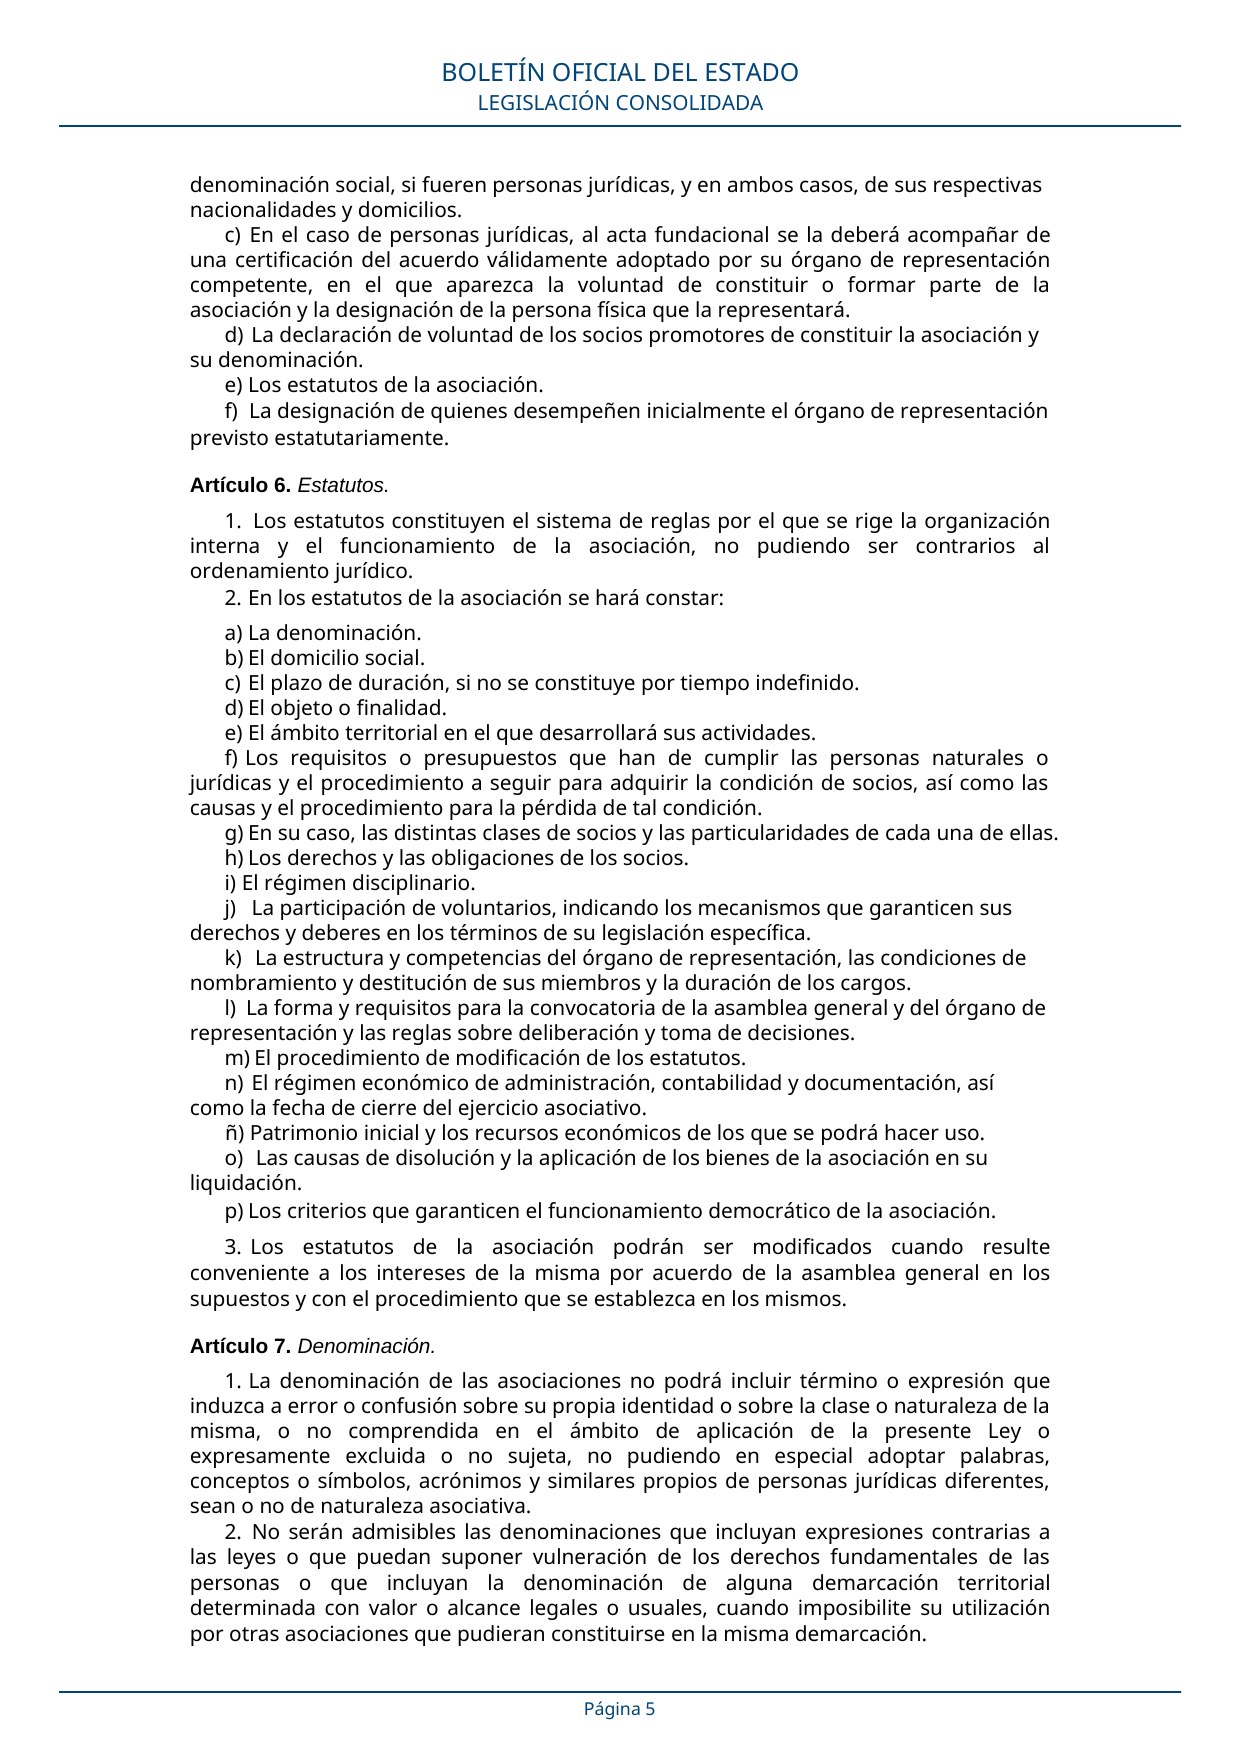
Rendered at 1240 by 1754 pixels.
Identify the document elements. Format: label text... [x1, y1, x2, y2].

text LEGISLACIÓN CONSOLIDADA [150, 88, 1091, 116]
list La estructura y competencias del órgano de representación, las condiciones de nombramiento y destitución de sus miembros y la duración de los cargos. [189, 946, 1051, 996]
text BOLETÍN OFICIAL DEL ESTADO [150, 55, 1091, 88]
list El procedimiento de modificación de los estatutos. [224, 1046, 1089, 1071]
list En los estatutos de la asociación se hará constar: [224, 583, 1089, 611]
text ñ) Patrimonio inicial y los recursos económicos de los que se podrá hacer uso. [225, 1121, 1089, 1146]
list El régimen económico de administración, contabilidad y documentación, así como la fecha de cierre del ejercicio asociativo. [189, 1071, 1051, 1121]
list Los derechos y las obligaciones de los socios. [224, 846, 1089, 871]
text Artículo 6. Estatutos. [189, 473, 1089, 497]
list El ámbito territorial en el que desarrollará sus actividades. [224, 721, 1089, 746]
list Los criterios que garanticen el funcionamiento democrático de la asociación. [224, 1196, 1089, 1224]
list Las causas de disolución y la aplicación de los bienes de la asociación en su liquidación. [189, 1146, 1051, 1196]
list La designación de quienes desempeñen inicialmente el órgano de representación previsto estatutariamente. [189, 398, 1051, 451]
list Los estatutos constituyen el sistema de reglas por el que se rige la organización interna y el funcionamiento de la asociación, no pudiendo ser contrarios al ordenamiento jurídico. [189, 508, 1051, 583]
list En su caso, las distintas clases de socios y las particularidades de cada una de ellas. [224, 821, 1089, 846]
list En el caso de personas jurídicas, al acta fundacional se la deberá acompañar de una certificación del acuerdo válidamente adoptado por su órgano de representación competente, en el que aparezca la voluntad de constituir o formar parte de la asociación y la designación de la persona física que la representará. [189, 223, 1051, 322]
list La denominación de las asociaciones no podrá incluir término o expresión que induzca a error o confusión sobre su propia identidad o sobre la clase o naturaleza de la misma, o no comprendida en el ámbito de aplicación de la presente Ley o expresamente excluida o no sujeta, no pudiendo en especial adoptar palabras, conceptos o símbolos, acrónimos y similares propios de personas jurídicas diferentes, sean o no de naturaleza asociativa. [189, 1369, 1051, 1518]
list El objeto o finalidad. [224, 696, 1089, 721]
list Los estatutos de la asociación. [224, 373, 1089, 398]
list La forma y requisitos para la convocatoria de la asamblea general y del órgano de representación y las reglas sobre deliberación y toma de decisiones. [189, 996, 1051, 1046]
list Los estatutos de la asociación podrán ser modificados cuando resulte conveniente a los intereses de la misma por acuerdo de la asamblea general en los supuestos y con el procedimiento que se establezca en los mismos. [189, 1233, 1051, 1311]
list La denominación. [224, 618, 1089, 646]
list La declaración de voluntad de los socios promotores de constituir la asociación y su denominación. [189, 323, 1051, 373]
list No serán admisibles las denominaciones que incluyan expresiones contrarias a las leyes o que puedan suponer vulneración de los derechos fundamentales de las personas o que incluyan la denominación de alguna demarcación territorial determinada con valor o alcance legales o usuales, cuando imposibilite su utilización por otras asociaciones que pudieran constituirse en la misma demarcación. [189, 1519, 1051, 1646]
text Artículo 7. Denominación. [189, 1334, 1089, 1358]
list El régimen disciplinario. [224, 871, 1089, 896]
list Los requisitos o presupuestos que han de cumplir las personas naturales o jurídicas y el procedimiento a seguir para adquirir la condición de socios, así como las causas y el procedimiento para la pérdida de tal condición. [189, 746, 1049, 821]
text denominación social, si fueren personas jurídicas, y en ambos casos, de sus respectivas nacionalidades y domicilios. [189, 173, 1051, 223]
list La participación de voluntarios, indicando los mecanismos que garanticen sus derechos y deberes en los términos de su legislación específica. [189, 896, 1049, 946]
text Página 5 [150, 1697, 1089, 1721]
list El domicilio social. [224, 646, 1089, 671]
list El plazo de duración, si no se constituye por tiempo indefinido. [224, 671, 1089, 696]
